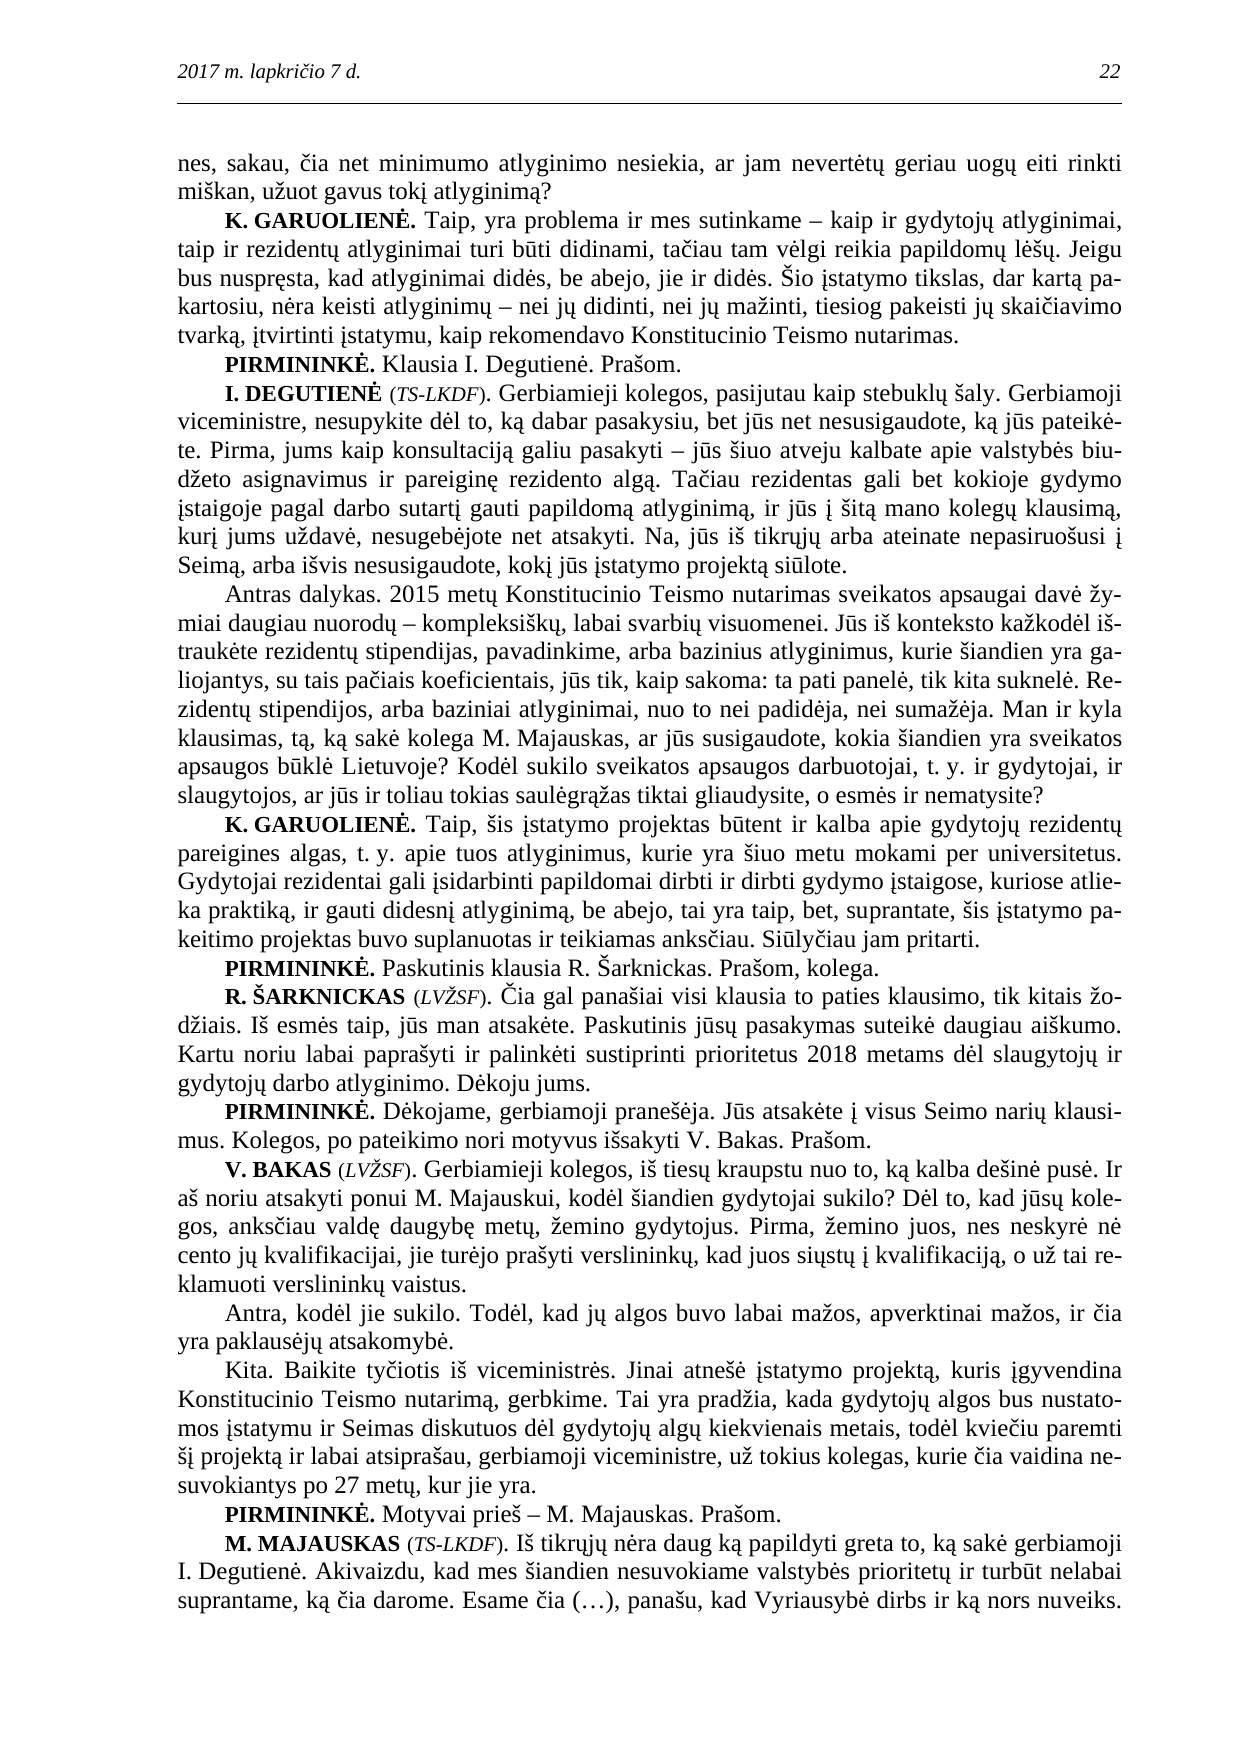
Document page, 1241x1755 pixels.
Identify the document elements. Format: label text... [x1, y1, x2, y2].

text K. GARUOLIENĖ. Taip, yra pro­ble­ma ir mes su­tin­ka­me – kaip ir gy­dy­to­jų at­ly­gi­ni­mai, taip ir re­zi­den­tų at­ly­gi­ni­mai tu­ri bū­ti di­di­na­mi, ta­čiau tam vėl­gi rei­kia pa­pil­do­mų lė­šų. Jei­gu bus nu­spręs­ta, kad at­ly­gi­ni­mai di­dės, be abe­jo, jie ir di­dės. Šio įsta­ty­mo tiks­las, dar kar­tą pa­kar­to­siu, nė­ra keis­ti at­ly­gi­ni­mų – nei jų di­din­ti, nei jų ma­žin­ti, tie­siog pa­keis­ti jų skai­čia­vi­mo tvar­ką, įtvir­tin­ti įsta­ty­mu, kaip re­ko­men­da­vo Kon­sti­tu­ci­nio Teis­mo nu­ta­ri­mas. [177, 205, 1122, 349]
text K. GARUOLIENĖ. Taip, šis įsta­ty­mo pro­jek­tas bū­tent ir kal­ba apie gy­dy­to­jų re­zi­den­tų pa­rei­gi­nes al­gas, t. y. apie tuos at­ly­gi­ni­mus, ku­rie yra šiuo me­tu mo­ka­mi per uni­ver­si­te­tus. Gy­dy­to­jai re­zi­den­tai ga­li įsi­dar­bin­ti pa­pil­do­mai dirb­ti ir dirb­ti gy­dy­mo įstai­go­se, ku­rio­se at­lie­ka prak­ti­ką, ir gau­ti di­des­nį at­ly­gi­ni­mą, be abe­jo, tai yra taip, bet, su­pran­ta­te, šis įsta­ty­mo pa­kei­ti­mo pro­jek­tas bu­vo su­pla­nuo­tas ir tei­kia­mas anks­čiau. Siū­ly­čiau jam pri­tar­ti. [177, 809, 1122, 953]
text V. BAKAS (LVŽSF). Ger­bia­mie­ji ko­le­gos, iš tie­sų kraups­tu nuo to, ką kal­ba de­ši­nė pu­sė. Ir aš no­riu at­sa­ky­ti po­nui M. Ma­jaus­kui, ko­dėl šian­dien gy­dy­to­jai su­ki­lo? Dėl to, kad jū­sų ko­le­gos, anks­čiau val­dę dau­gy­bę me­tų, že­mi­no gy­dy­to­jus. Pir­ma, že­mi­no juos, nes ne­sky­rė nė cen­to jų kva­li­fi­ka­ci­jai, jie tu­rė­jo pra­šy­ti ver­sli­nin­kų, kad juos siųs­tų į kva­li­fi­ka­ci­ją, o už tai re­kla­muo­ti ver­sli­nin­kų vais­tus. [177, 1154, 1122, 1298]
text PIRMININKĖ. Klau­sia I. De­gu­tie­nė. Pra­šom. [177, 349, 1122, 378]
text PIRMININKĖ. Pas­ku­ti­nis klau­sia R. Šar­knic­kas. Pra­šom, ko­le­ga. [177, 953, 1122, 981]
text PIRMININKĖ. Mo­ty­vai prieš – M. Ma­jaus­kas. Pra­šom. [177, 1499, 1122, 1528]
text PIRMININKĖ. Dė­ko­ja­me, ger­bia­mo­ji pra­ne­šė­ja. Jūs at­sa­kė­te į vi­sus Sei­mo na­rių klau­si­mus. Ko­le­gos, po pa­tei­ki­mo no­ri mo­ty­vus iš­sa­ky­ti V. Ba­kas. Pra­šom. [177, 1096, 1122, 1154]
text Ki­ta. Bai­ki­te ty­čio­tis iš vi­ce­mi­nist­rės. Ji­nai at­ne­šė įsta­ty­mo pro­jek­tą, ku­ris įgy­ven­di­na Kon­sti­tu­ci­nio Teis­mo nu­ta­ri­mą, gerb­ki­me. Tai yra pra­džia, ka­da gy­dy­to­jų al­gos bus nu­sta­to­mos įsta­ty­mu ir Sei­mas dis­ku­tuos dėl gy­dy­to­jų al­gų kiek­vie­nais me­tais, to­dėl kvie­čiu pa­rem­ti šį pro­jek­tą ir la­bai at­si­pra­šau, ger­bia­mo­ji vi­ce­mi­nist­re, už to­kius ko­le­gas, ku­rie čia vai­di­na ne­su­vo­kian­tys po 27 me­tų, kur jie yra. [177, 1355, 1122, 1499]
text An­tra, ko­dėl jie su­ki­lo. To­dėl, kad jų al­gos bu­vo la­bai ma­žos, ap­verk­ti­nai ma­žos, ir čia yra pa­klau­sė­jų at­sa­ko­my­bė. [177, 1298, 1122, 1355]
text M. MAJAUSKAS (TS-LKDF). Iš tik­rų­jų nė­ra daug ką pa­pil­dy­ti gre­ta to, ką sa­kė ger­bia­mo­ji I. De­gu­tie­nė. Aki­vaiz­du, kad mes šian­dien ne­su­vo­kia­me vals­ty­bės pri­ori­te­tų ir tur­būt ne­la­bai su­pran­ta­me, ką čia da­ro­me. Esa­me čia (…), pa­na­šu, kad Vy­riau­sy­bė dirbs ir ką nors nu­veiks. [177, 1528, 1122, 1614]
text R. ŠARKNICKAS (LVŽSF). Čia gal pa­na­šiai vi­si klau­sia to pa­ties klau­si­mo, tik ki­tais žo­džiais. Iš es­mės taip, jūs man at­sa­kė­te. Pas­ku­ti­nis jū­sų pa­sa­ky­mas su­tei­kė dau­giau aiš­ku­mo. Kar­tu no­riu la­bai pa­pra­šy­ti ir pa­lin­kė­ti su­stip­rin­ti pri­ori­te­tus 2018 me­tams dėl slau­gy­to­jų ir gy­dy­to­jų dar­bo at­ly­gi­ni­mo. Dė­ko­ju jums. [177, 981, 1122, 1096]
text Ant­ras da­ly­kas. 2015 me­tų Kon­sti­tu­ci­nio Teis­mo nu­ta­ri­mas svei­ka­tos ap­sau­gai da­vė žy­miai dau­giau nuo­ro­dų – kom­plek­siš­kų, la­bai svar­bių vi­suo­me­nei. Jūs iš kon­teks­to kaž­ko­dėl iš­trau­kė­te re­zi­den­tų sti­pen­di­jas, pa­va­din­ki­me, ar­ba ba­zi­nius at­ly­gi­ni­mus, ku­rie šian­dien yra ga­lio­jan­tys, su tais pa­čiais ko­e­fi­cien­tais, jūs tik, kaip sa­ko­ma: ta pa­ti pa­ne­lė, tik ki­ta suk­ne­lė. Re­zi­den­tų sti­pen­di­jos, ar­ba ba­zi­niai at­ly­gi­ni­mai, nuo to nei pa­di­dė­ja, nei su­ma­žė­ja. Man ir ky­la klau­si­mas, tą, ką sa­kė ko­le­ga M. Ma­jaus­kas, ar jūs su­si­gau­do­te, ko­kia šian­dien yra svei­ka­tos ap­sau­gos būk­lė Lie­tu­vo­je? Ko­dėl su­ki­lo svei­ka­tos ap­sau­gos dar­buo­to­jai, t. y. ir gy­dy­to­jai, ir slau­gy­to­jos, ar jūs ir to­liau to­kias sau­lė­grąžas tik­tai gliau­dy­si­te, o es­mės ir ne­ma­ty­si­te? [177, 579, 1122, 809]
text I. DEGUTIENĖ (TS-LKDF). Ger­bia­mie­ji ko­le­gos, pa­si­ju­tau kaip ste­buk­lų ša­ly. Ger­bia­mo­ji vi­ce­mi­nist­re, ne­su­py­ki­te dėl to, ką da­bar pa­sa­ky­siu, bet jūs net ne­su­si­gau­do­te, ką jūs pa­tei­kė­te. Pir­ma, jums kaip kon­sul­ta­ci­ją ga­liu pa­sa­ky­ti – jūs šiuo at­ve­ju kal­ba­te apie vals­ty­bės biu­dže­to asig­na­vi­mus ir pa­rei­gi­nę re­zi­den­to al­gą. Ta­čiau re­zi­den­tas ga­li bet ko­kio­je gy­dy­mo įstai­go­je pa­gal dar­bo su­tar­tį gau­ti pa­pil­do­mą at­ly­gi­ni­mą, ir jūs į ši­tą ma­no ko­le­gų klau­si­mą, ku­rį jums už­da­vė, ne­su­ge­bė­jo­te net at­sa­ky­ti. Na, jūs iš tik­rų­jų ar­ba at­ei­na­te ne­pa­si­ruo­šu­si į Sei­mą, ar­ba iš­vis ne­su­si­gau­do­te, ko­kį jūs įsta­ty­mo pro­jek­tą siū­lo­te. [177, 378, 1122, 579]
text nes, sa­kau, čia net mi­ni­mu­mo at­ly­gi­ni­mo ne­sie­kia, ar jam ne­ver­tė­tų ge­riau uo­gų ei­ti rink­ti miš­kan, užuot ga­vus to­kį at­ly­gi­ni­mą? [177, 148, 1122, 205]
